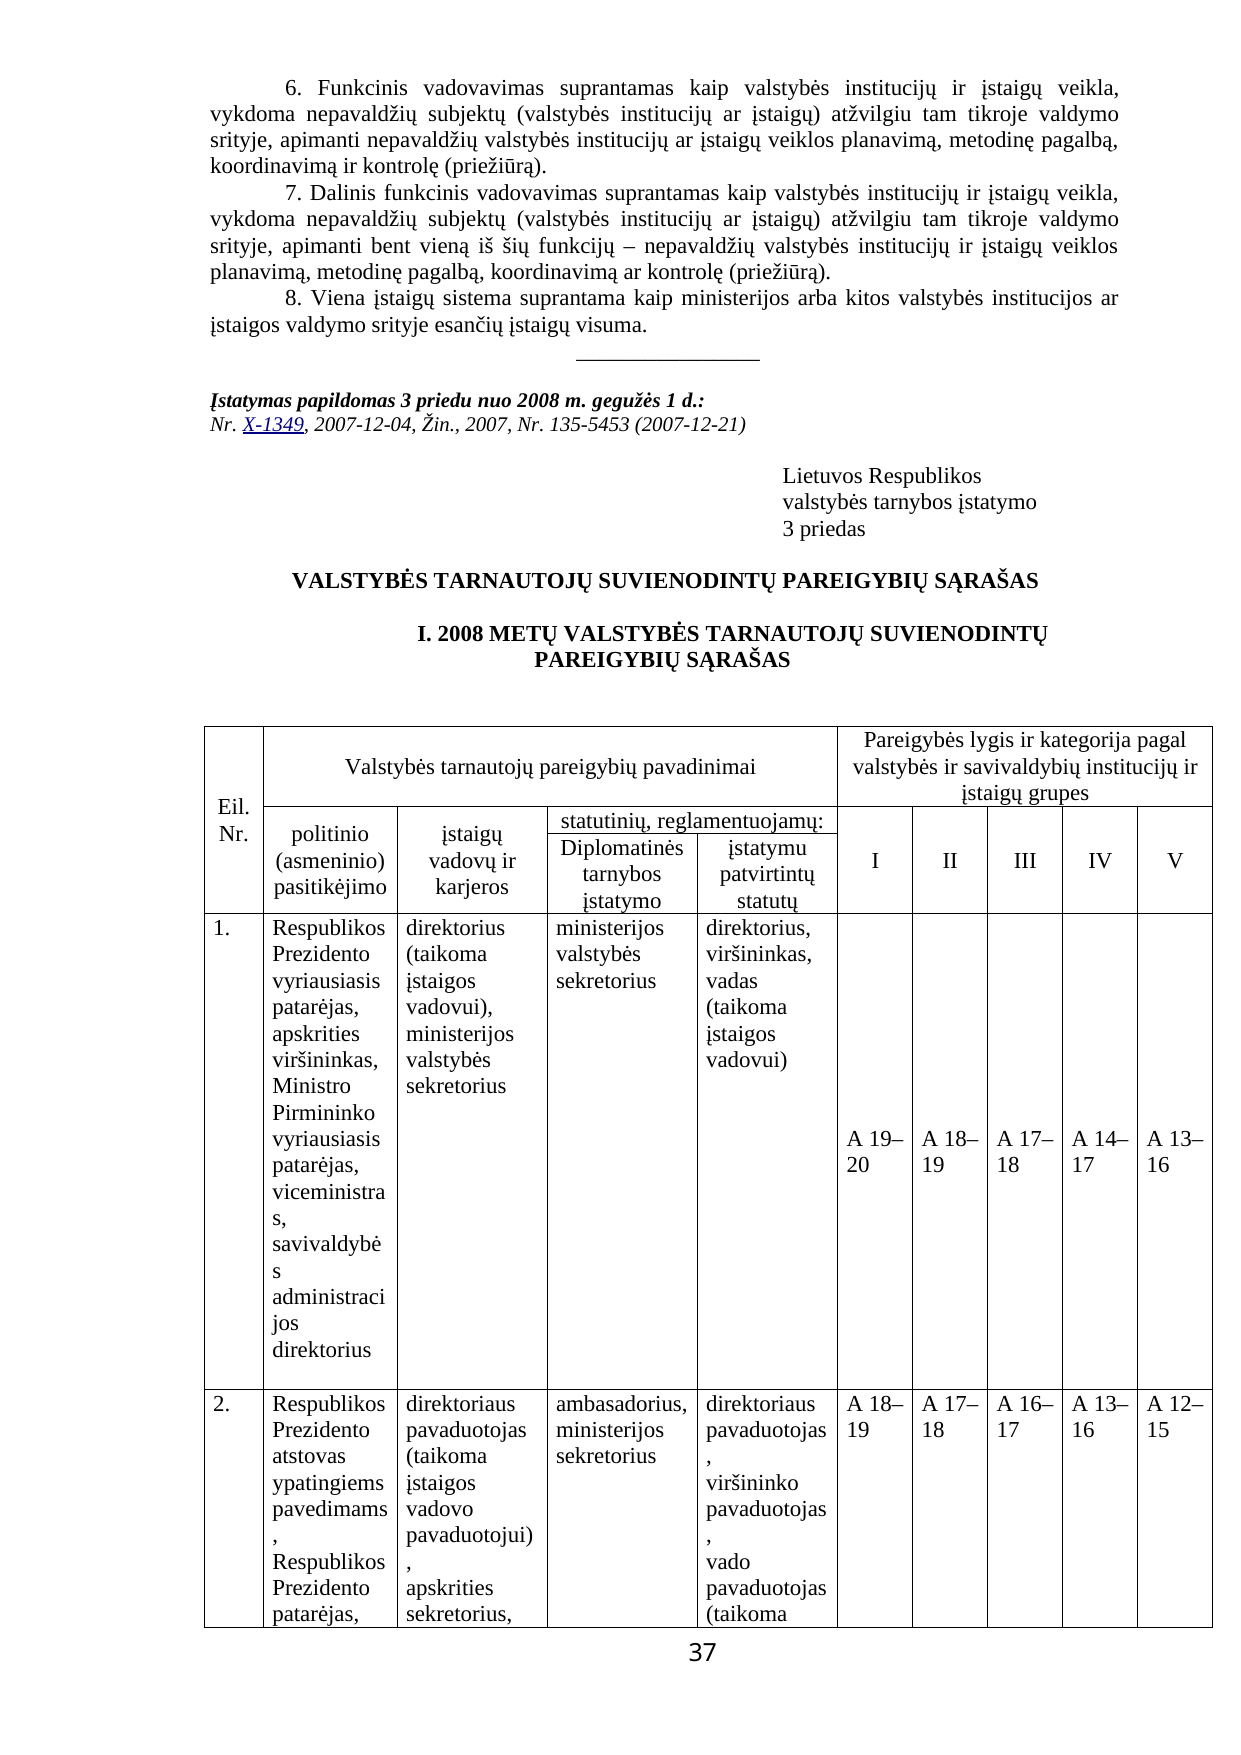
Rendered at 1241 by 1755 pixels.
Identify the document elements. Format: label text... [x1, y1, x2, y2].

table_cell IV [1063, 807, 1137, 913]
text 6. Funkcinis vadovavimas suprantamas kaip valstybės institucijų ir įstaigų veikla, vykdoma nepavaldžių subjektų (valstybės institucijų ar įstaigų) atžvilgiu tam tikroje valdymo srityje, apimanti nepavaldžių valstybės institucijų ar įstaigų veiklos planavimą, metodinę pagalbą, koordinavimą ir kontrolę (priežiūrą). [210, 73, 1120, 179]
table_cell direktoriaus pavaduotojas (taikoma įstaigos vadovo pavaduotojui), apskrities sekretorius, [398, 1390, 547, 1627]
table_cell 1. [205, 914, 263, 1388]
text 3 priedas [782, 515, 1120, 541]
table_cell ministerijos valstybės sekretorius [548, 914, 697, 1388]
text 8. Viena įstaigų sistema suprantama kaip ministerijos arba kitos valstybės institucijos ar įstaigos valdymo srityje esančių įstaigų visuma. [210, 284, 1120, 337]
table_cell I [838, 807, 912, 913]
table_cell A 18–19 [838, 1390, 912, 1627]
table_cell direktorius, viršininkas, vadas (taikoma įstaigos vadovui) [698, 914, 837, 1388]
table_cell A 18–19 [913, 914, 987, 1388]
table_cell A 19–20 [838, 914, 912, 1388]
table_cell 2. [205, 1390, 263, 1627]
table_header Valstybės tarnautojų pareigybių pavadinimai [264, 727, 837, 806]
text 7. Dalinis funkcinis vadovavimas suprantamas kaip valstybės institucijų ir įstaigų veikla, vykdoma nepavaldžių subjektų (valstybės institucijų ar įstaigų) atžvilgiu tam tikroje valdymo srityje, apimanti bent vieną iš šių funkcijų – nepavaldžių valstybės institucijų ir įstaigų veiklos planavimą, metodinę pagalbą, koordinavimą ar kontrolę (priežiūrą). [210, 179, 1120, 284]
text valstybės tarnybos įstatymo [782, 488, 1120, 515]
table_cell direktoriaus pavaduotojas, viršininko pavaduotojas, vado pavaduotojas (taikoma [698, 1390, 837, 1627]
table_cell A 16–17 [988, 1390, 1062, 1627]
table_cell Respublikos Prezidento atstovas ypatingiems pavedimams, Respublikos Prezidento patarėjas, [264, 1390, 397, 1627]
table_cell A 14–17 [1063, 914, 1137, 1388]
table_cell Diplomatinės tarnybos įstatymo [548, 834, 697, 913]
table_cell įstatymu patvirtintų statutų [698, 834, 837, 913]
table_cell statutinių, reglamentuojamų: [548, 807, 837, 833]
text VALSTYBĖS TARNAUTOJŲ SUVIENODINTŲ PAREIGYBIŲ SĄRAŠAS [210, 567, 1120, 594]
text ________________ [210, 337, 1126, 363]
table_cell V [1138, 807, 1212, 913]
text Nr. X-1349, 2007-12-04, Žin., 2007, Nr. 135-5453 (2007-12-21) [210, 412, 1120, 436]
table_cell ambasadorius, ministerijos sekretorius [548, 1390, 697, 1627]
text Įstatymas papildomas 3 priedu nuo 2008 m. gegužės 1 d.: [210, 387, 1126, 412]
table_cell III [988, 807, 1062, 913]
table_cell A 17–18 [988, 914, 1062, 1388]
table_cell II [913, 807, 987, 913]
text I. 2008 METŲ VALSTYBĖS TARNAUTOJŲ SUVIENODINTŲ PAREIGYBIŲ SĄRAŠAS [210, 620, 1120, 673]
table_header Eil. Nr. [205, 727, 263, 913]
table_cell politinio (asmeninio) pasitikėjimo [264, 807, 397, 913]
table_cell A 13–16 [1063, 1390, 1137, 1627]
table_cell Respublikos Prezidento vyriausiasis patarėjas, apskrities viršininkas, Ministro Pirmininko vyriausiasis patarėjas, viceministras, savivaldybės administracijos direktorius [264, 914, 397, 1388]
table_cell įstaigų vadovų ir karjeros [398, 807, 547, 913]
table_cell A 17–18 [913, 1390, 987, 1627]
table_cell A 12–15 [1138, 1390, 1212, 1627]
text Lietuvos Respublikos [782, 462, 1120, 488]
table_cell A 13–16 [1138, 914, 1212, 1388]
table_header Pareigybės lygis ir kategorija pagal valstybės ir savivaldybių institucijų ir įstaigų grupes [838, 727, 1212, 806]
table_cell direktorius (taikoma įstaigos vadovui), ministerijos valstybės sekretorius [398, 914, 547, 1388]
